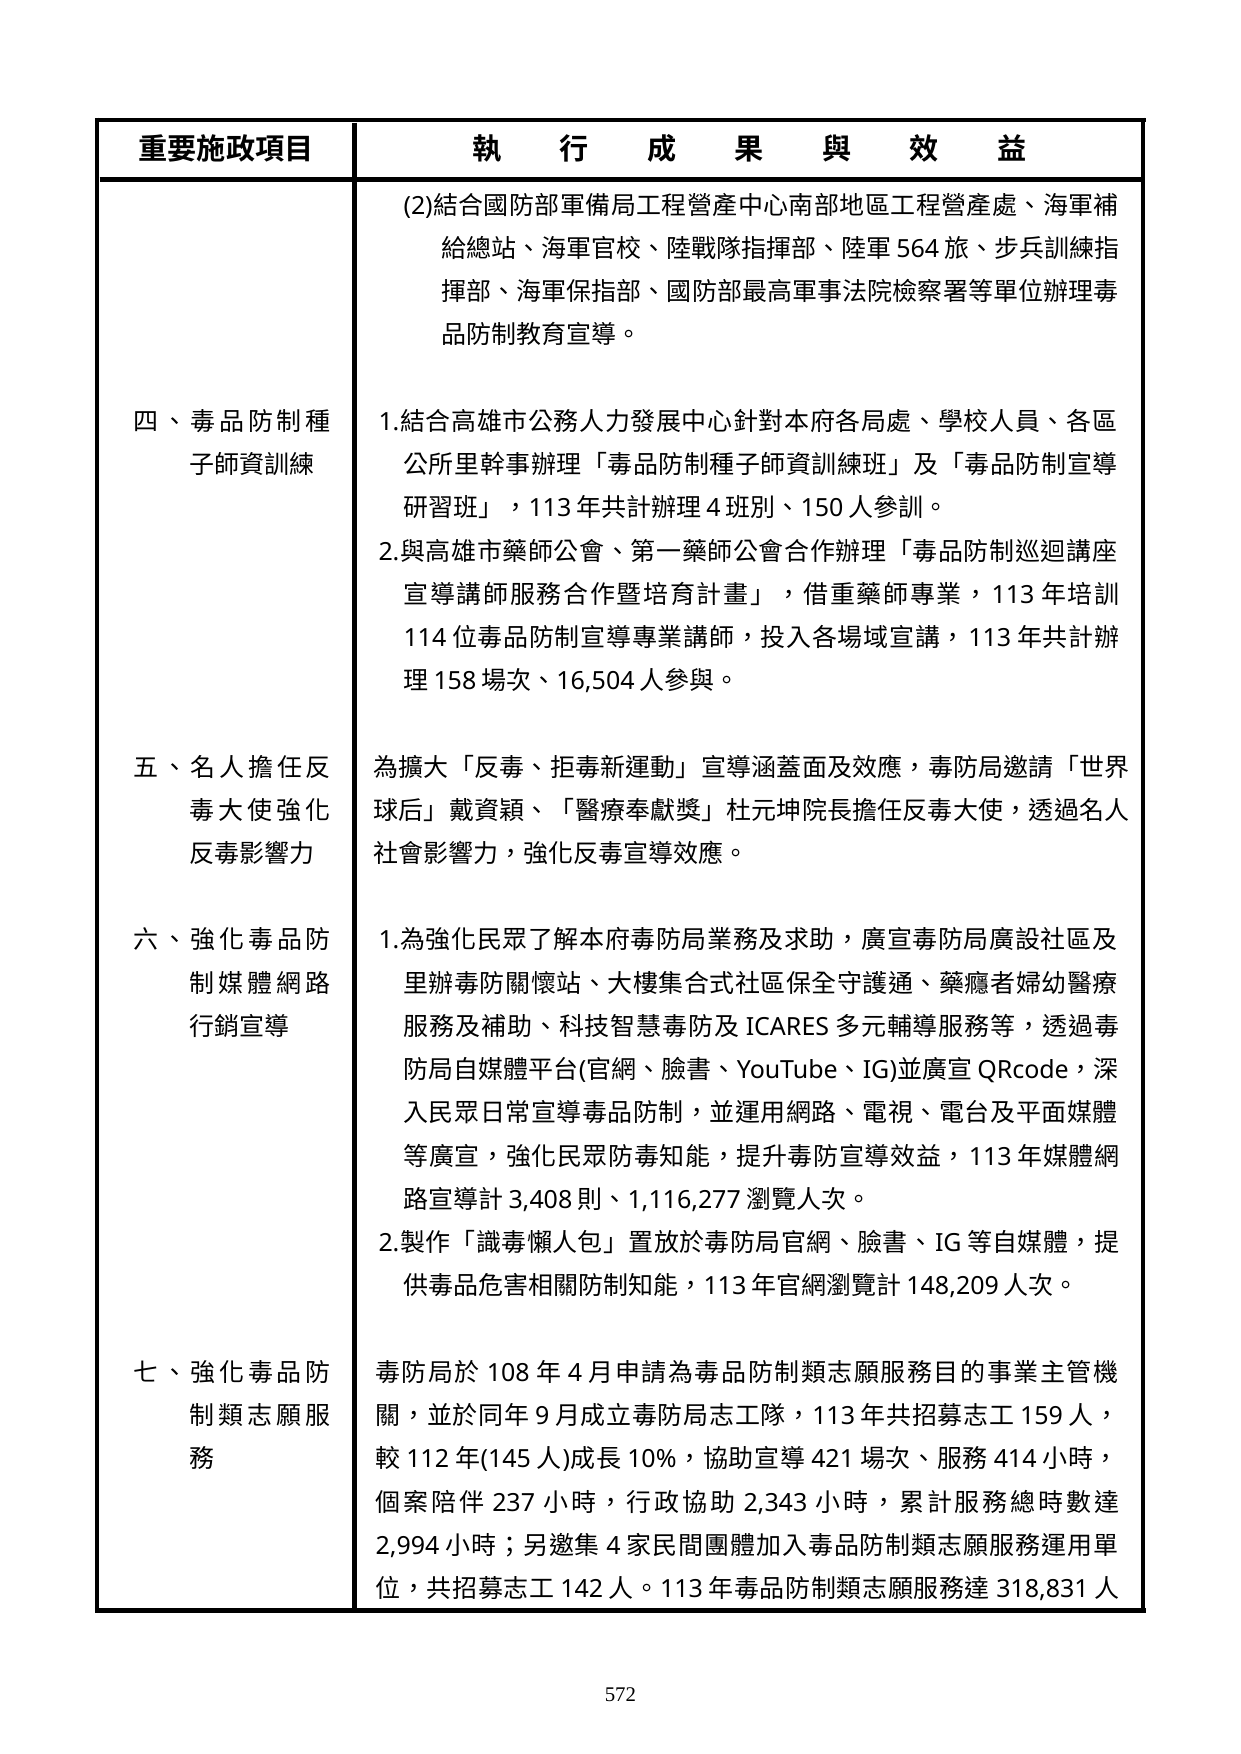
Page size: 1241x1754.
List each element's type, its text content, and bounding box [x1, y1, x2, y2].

table_header 重要施政項目 [99, 122, 354, 177]
table_header 執 行 成 果 與 效 益 [357, 122, 1141, 177]
table_cell (2)結合國防部軍備局工程營產中心南部地區工程營產處、海軍補給總站、海軍官校、陸戰隊指揮部、陸軍564旅、步兵訓練指揮部、海軍保指部、國防部最高軍事法院檢察署等單位辦理毒品防制教育宣導。 1.結合高雄市公務人力發展中心針對本府各局處、學校人員、各區公所里幹事辦理「毒品防制種子師資訓練班」及「毒品防制宣導研習班」，113年共計辦理4班別、150人參訓。 2.與高雄市藥師公會、第一藥師公會合作辦理「毒品防制巡迴講座宣導講師服務合作暨培育計畫」，借重藥師專業，113年培訓114位毒品防制宣導專業講師，投入各場域宣講，113年共計辦理158場次、16,504人參與。 為擴大「反毒、拒毒新運動」宣導涵蓋面及效應，毒防局邀請「世界球后」戴資穎、「醫療奉獻獎」杜元坤院長擔任反毒大使，透過名人社會影響力，強化反毒宣導效應。 1.為強化民眾了解本府毒防局業務及求助，廣宣毒防局廣設社區及里辦毒防關懷站、大樓集合式社區保全守護通、藥癮者婦幼醫療服務及補助、科技智慧毒防及ICARES多元輔導服務等，透過毒防局自媒體平台(官網、臉書、YouTube、IG)並廣宣QRcode，深入民眾日常宣導毒品防制，並運用網路、電視、電台及平面媒體等廣宣，強化民眾防毒知能，提升毒防宣導效益，113年媒體網路宣導計3,408則、1,116,277瀏覽人次。 2.製作「識毒懶人包」置放於毒防局官網、臉書、IG等自媒體，提供毒品危害相關防制知能，113年官網瀏覽計148,209人次。 毒防局於108年4月申請為毒品防制類志願服務目的事業主管機關，並於同年9月成立毒防局志工隊，113年共招募志工159人，較112年(145人)成長10%，協助宣導421場次、服務414小時，個案陪伴237小時，行政協助2,343小時，累計服務總時數達2,994小時；另邀集4家民間團體加入毒品防制類志願服務運用單位，共招募志工142人。113年毒品防制類志願服務達318,831人 [357, 182, 1141, 1608]
table_cell 四、毒品防制種子師資訓練 五、名人擔任反毒大使強化反毒影響力 六、強化毒品防制媒體網路行銷宣導 七、強化毒品防制類志願服務 [99, 178, 352, 1608]
